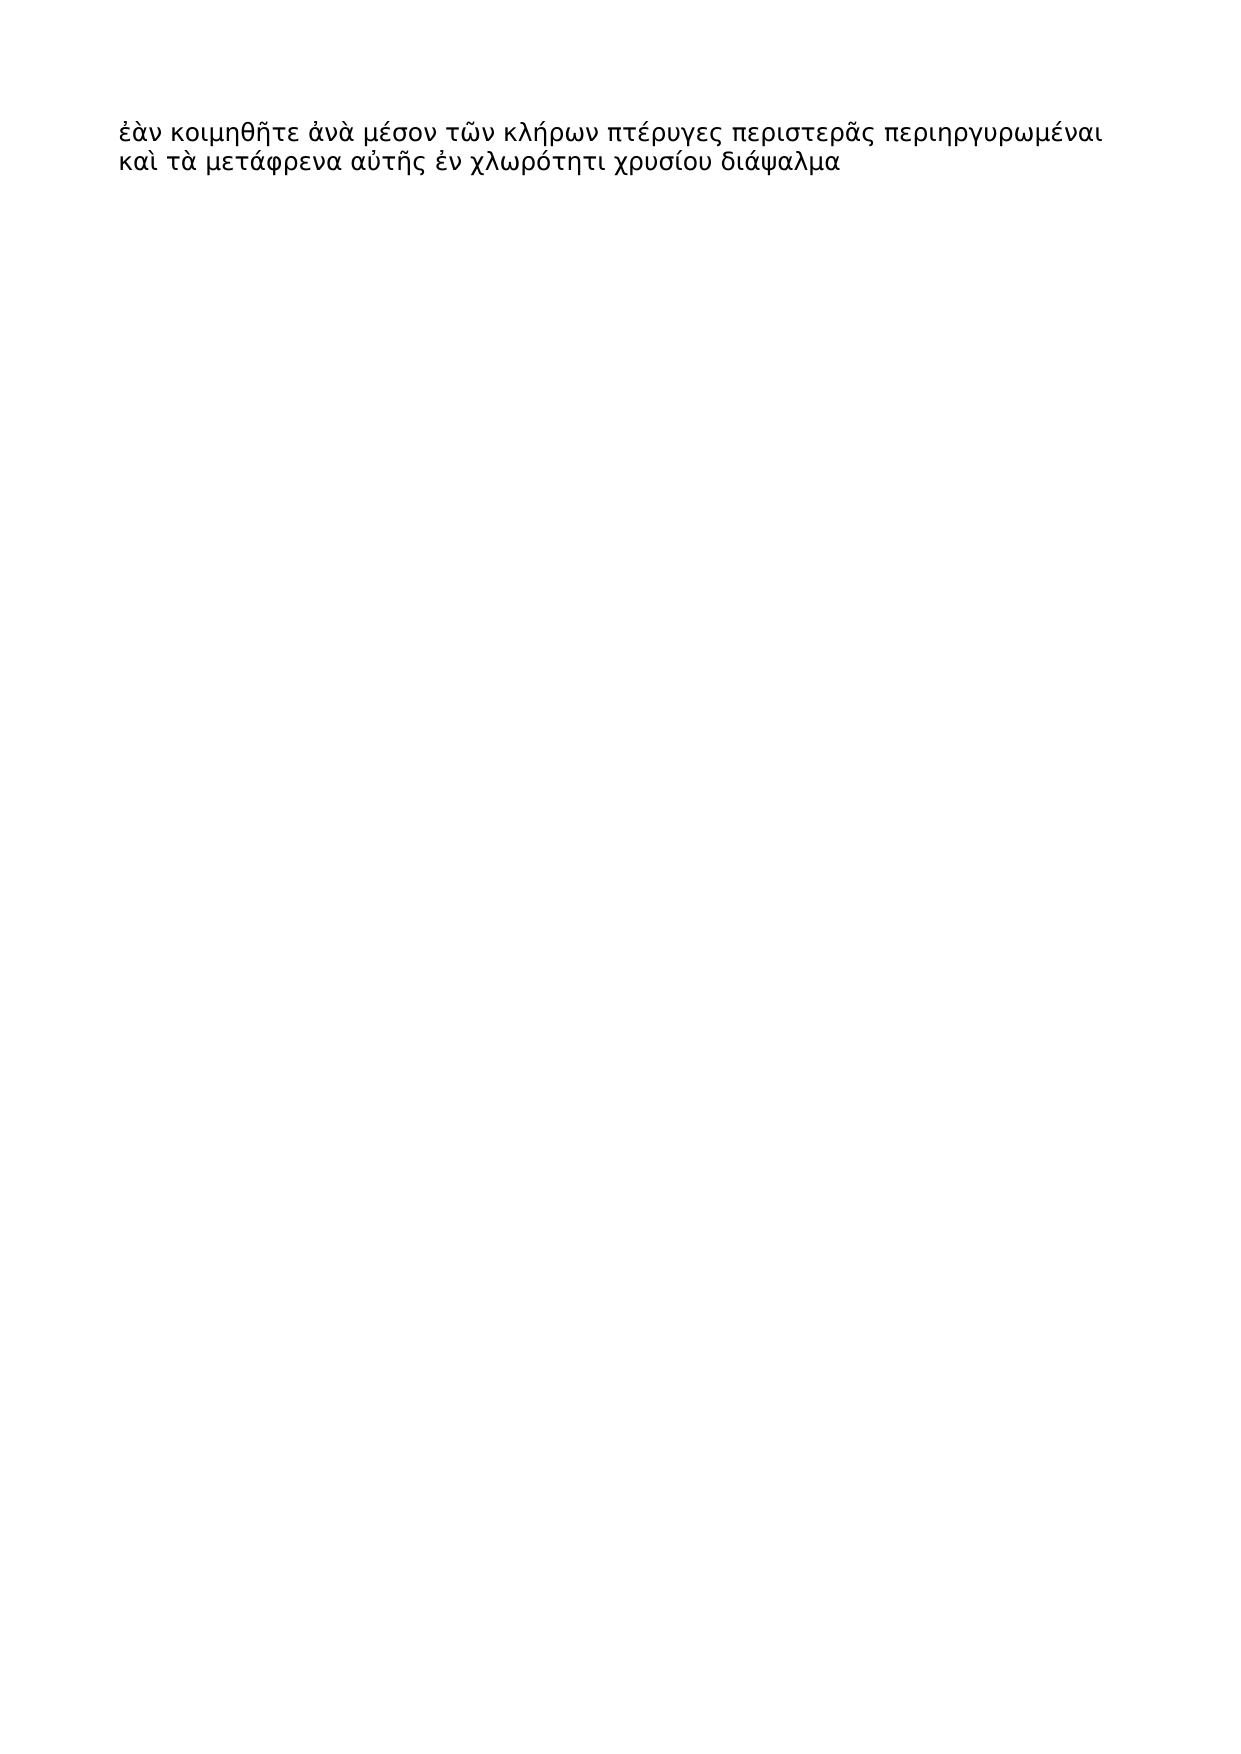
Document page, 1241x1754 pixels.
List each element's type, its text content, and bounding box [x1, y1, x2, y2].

text ἐὰν κοιμηθῆτε ἀνὰ μέσον τῶν κλήρων πτέρυγες περιστερᾶς περιηργυρωμέναι καὶ τὰ μετάφρενα αὐτῆς ἐν χλωρότητι χρυσίου διάψαλμα [118, 118, 1122, 176]
